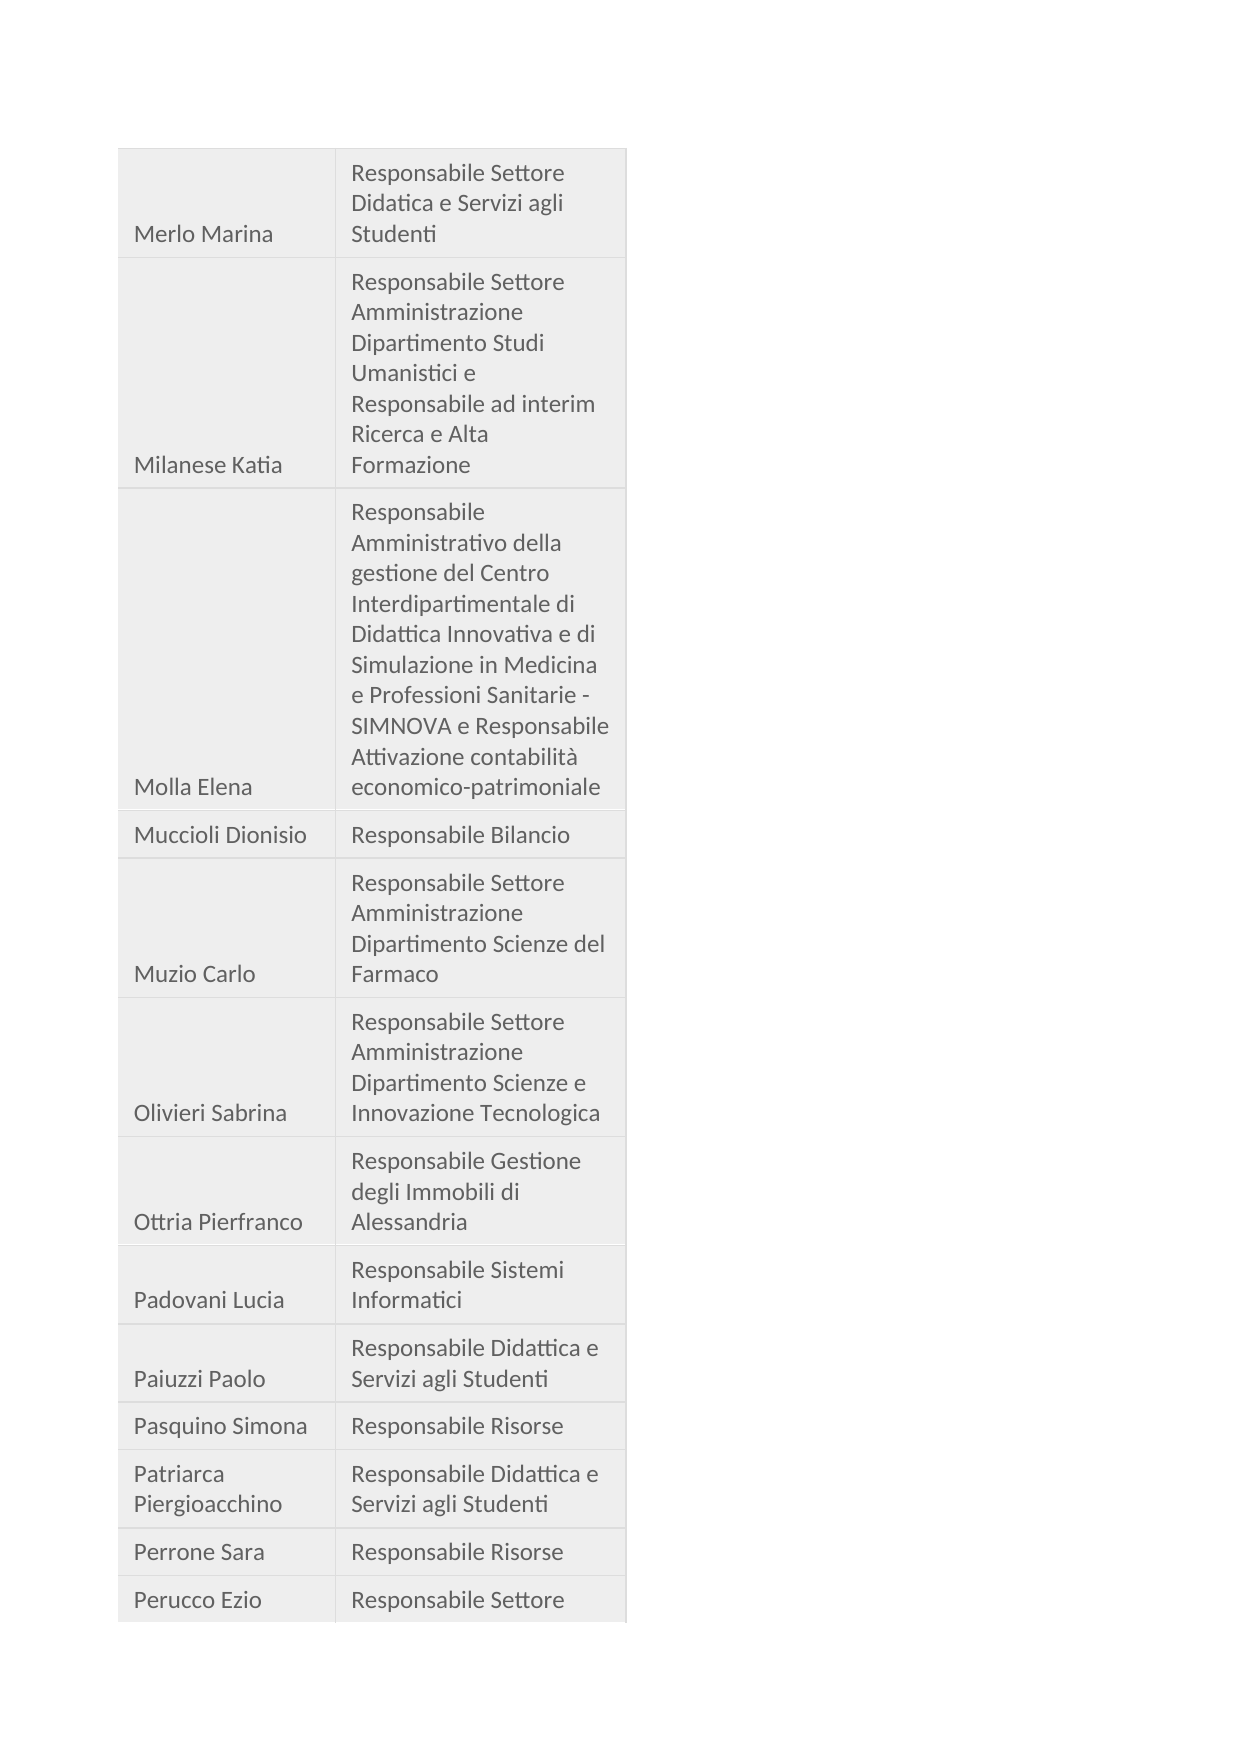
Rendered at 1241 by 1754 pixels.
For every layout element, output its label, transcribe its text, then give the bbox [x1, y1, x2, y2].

table_cell Muzio Carlo [118, 859, 335, 997]
table_cell Responsabile Settore Amministrazione Dipartimento Studi Umanistici e Responsabile ad interim Ricerca e Alta Formazione [336, 258, 625, 487]
table_cell Molla Elena [118, 489, 335, 809]
table_cell Responsabile Bilancio [336, 811, 625, 857]
table_cell Responsabile Didattica e Servizi agli Studenti [336, 1450, 625, 1527]
table_cell Responsabile Settore Didatica e Servizi agli Studenti [336, 149, 625, 256]
table_cell Responsabile Amministrativo della gestione del Centro Interdipartimentale di Didattica Innovativa e di Simulazione in Medicina e Professioni Sanitarie - SIMNOVA e Responsabile Attivazione contabilità economico-patrimoniale [336, 489, 625, 809]
table_cell Padovani Lucia [118, 1246, 335, 1323]
table_cell Perrone Sara [118, 1529, 335, 1575]
table_cell Responsabile Risorse [336, 1403, 625, 1449]
table_cell Responsabile Settore Amministrazione Dipartimento Scienze del Farmaco [336, 859, 625, 997]
table_cell Perucco Ezio [118, 1576, 335, 1622]
table_cell Milanese Katia [118, 258, 335, 487]
table_cell Responsabile Gestione degli Immobili di Alessandria [336, 1137, 625, 1244]
table_cell Paiuzzi Paolo [118, 1325, 335, 1401]
table_cell Responsabile Didattica e Servizi agli Studenti [336, 1325, 625, 1401]
table_cell Pasquino Simona [118, 1403, 335, 1449]
table_cell Olivieri Sabrina [118, 998, 335, 1136]
table_cell Responsabile Sistemi Informatici [336, 1246, 625, 1323]
table_cell Merlo Marina [118, 149, 335, 256]
table_cell Responsabile Settore [336, 1576, 625, 1622]
table_cell Ottria Pierfranco [118, 1137, 335, 1244]
table_cell Responsabile Settore Amministrazione Dipartimento Scienze e Innovazione Tecnologica [336, 998, 625, 1136]
table_cell Muccioli Dionisio [118, 811, 335, 857]
table_cell Patriarca Piergioacchino [118, 1450, 335, 1527]
table_cell Responsabile Risorse [336, 1529, 625, 1575]
